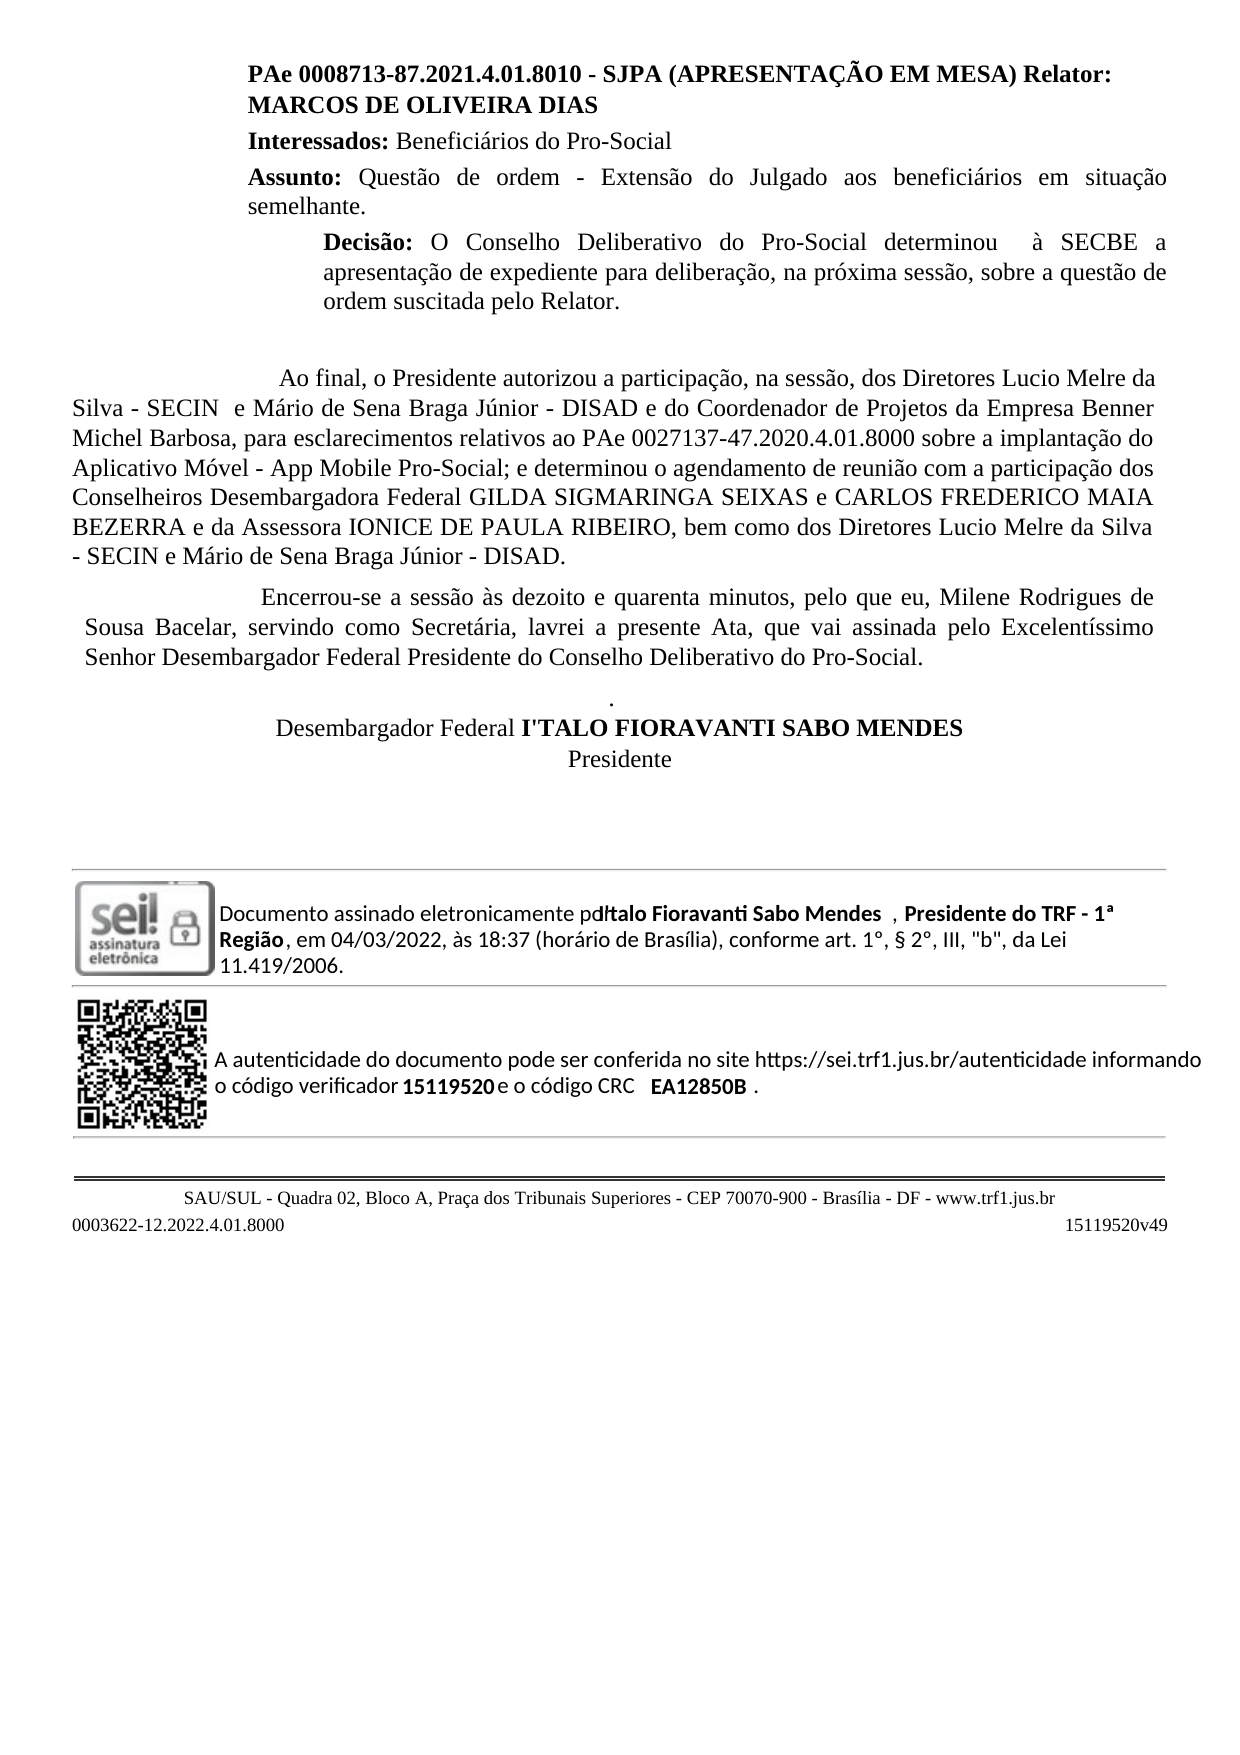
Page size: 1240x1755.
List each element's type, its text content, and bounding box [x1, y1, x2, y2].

text . [72, 683, 1161, 711]
text Assunto: Questão de ordem - Extensão do Julgado aos beneficiários em situação semelhante. [248, 162, 1168, 220]
text 0003622-12.2022.4.01.8000 15119520v49 [72, 1214, 1168, 1235]
text Interessados: Beneficiários do Pro-Social [248, 126, 1168, 154]
text Desembargador Federal I'TALO FIORAVANTI SABO MENDES​ [72, 713, 1167, 742]
text SAU/SUL - Quadra 02, Bloco A, Praça dos Tribunais Superiores - CEP 70070-900 - Brasília - DF - www.trf1.jus.br [72, 1187, 1167, 1208]
text Ao final, o Presidente autorizou a participação, na sessão, dos Diretores Lucio Melre da [73, 363, 1156, 392]
text Presidente [72, 744, 1167, 773]
text Decisão: O Conselho Deliberativo do Pro-Social determinou à SECBE a apresentação de expediente para deliberação, na próxima sessão, sobre a questão de ordem suscitada pelo Relator. [323, 227, 1168, 315]
text Silva - SECIN e Mário de Sena Braga Júnior - DISAD e do Coordenador de Projetos da Empresa Benner Michel Barbosa, para esclarecimentos relativos ao PAe 0027137-47.2020.4.01.8000 sobre a implantação do Aplicativo Móvel - App Mobile Pro-Social; e determinou o agendamento de reunião com a participação dos Conselheiros Desembargadora Federal GILDA SIGMARINGA SEIXAS e CARLOS FREDERICO MAIA BEZERRA e da Assessora IONICE DE PAULA RIBEIRO, bem como dos Diretores Lucio Melre da Silva - SECIN e Mário de Sena Braga Júnior - DISAD. [72, 393, 1155, 570]
subtitle PAe 0008713-87.2021.4.01.8010 - SJPA (APRESENTAÇÃO EM MESA) Relator: MARCOS DE OLIVEIRA DIAS [248, 59, 1168, 119]
text Encerrou-se a sessão às dezoito e quarenta minutos, pelo que eu, Milene Rodrigues de Sousa Bacelar, servindo como Secretária, lavrei a presente Ata, que vai assinada pelo Excelentíssimo Senhor Desembargador Federal Presidente do Conselho Deliberativo do Pro-Social. [84, 582, 1155, 670]
